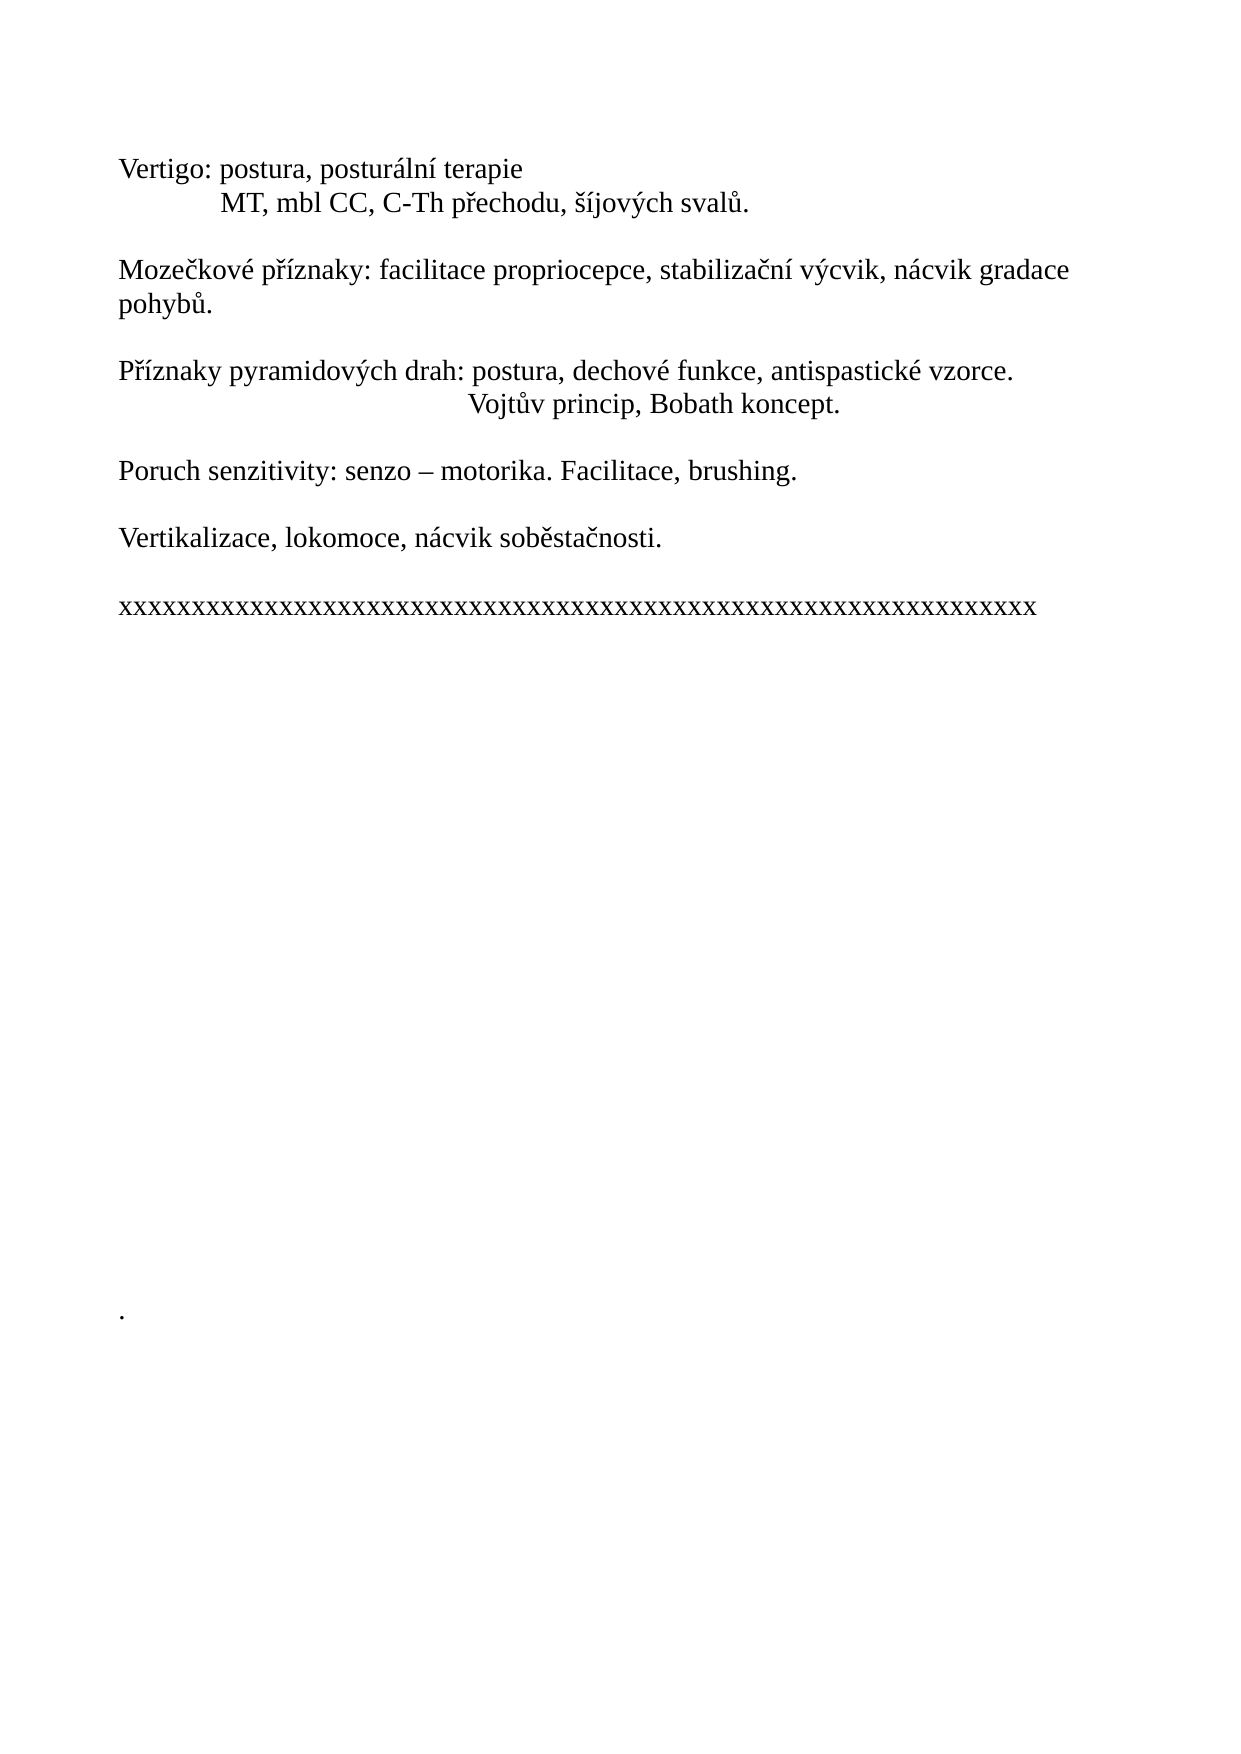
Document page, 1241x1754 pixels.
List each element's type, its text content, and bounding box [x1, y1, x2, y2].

text xxxxxxxxxxxxxxxxxxxxxxxxxxxxxxxxxxxxxxxxxxxxxxxxxxxxxxxxxxxxxxx [118, 588, 1122, 621]
text Mozečkové příznaky: facilitace propriocepce, stabilizační výcvik, nácvik gradace pohybů. [118, 252, 1122, 319]
text Vertigo: postura, posturální terapie [118, 152, 1122, 185]
text Vertikalizace, lokomoce, nácvik soběstačnosti. [118, 521, 1122, 554]
text Příznaky pyramidových drah: postura, dechové funkce, antispastické vzorce. [118, 353, 1122, 386]
text Vojtův princip, Bobath koncept. [118, 386, 1122, 420]
text Poruch senzitivity: senzo – motorika. Facilitace, brushing. [118, 453, 1122, 487]
text . [118, 1292, 1122, 1326]
text MT, mbl CC, C-Th přechodu, šíjových svalů. [118, 185, 1122, 219]
